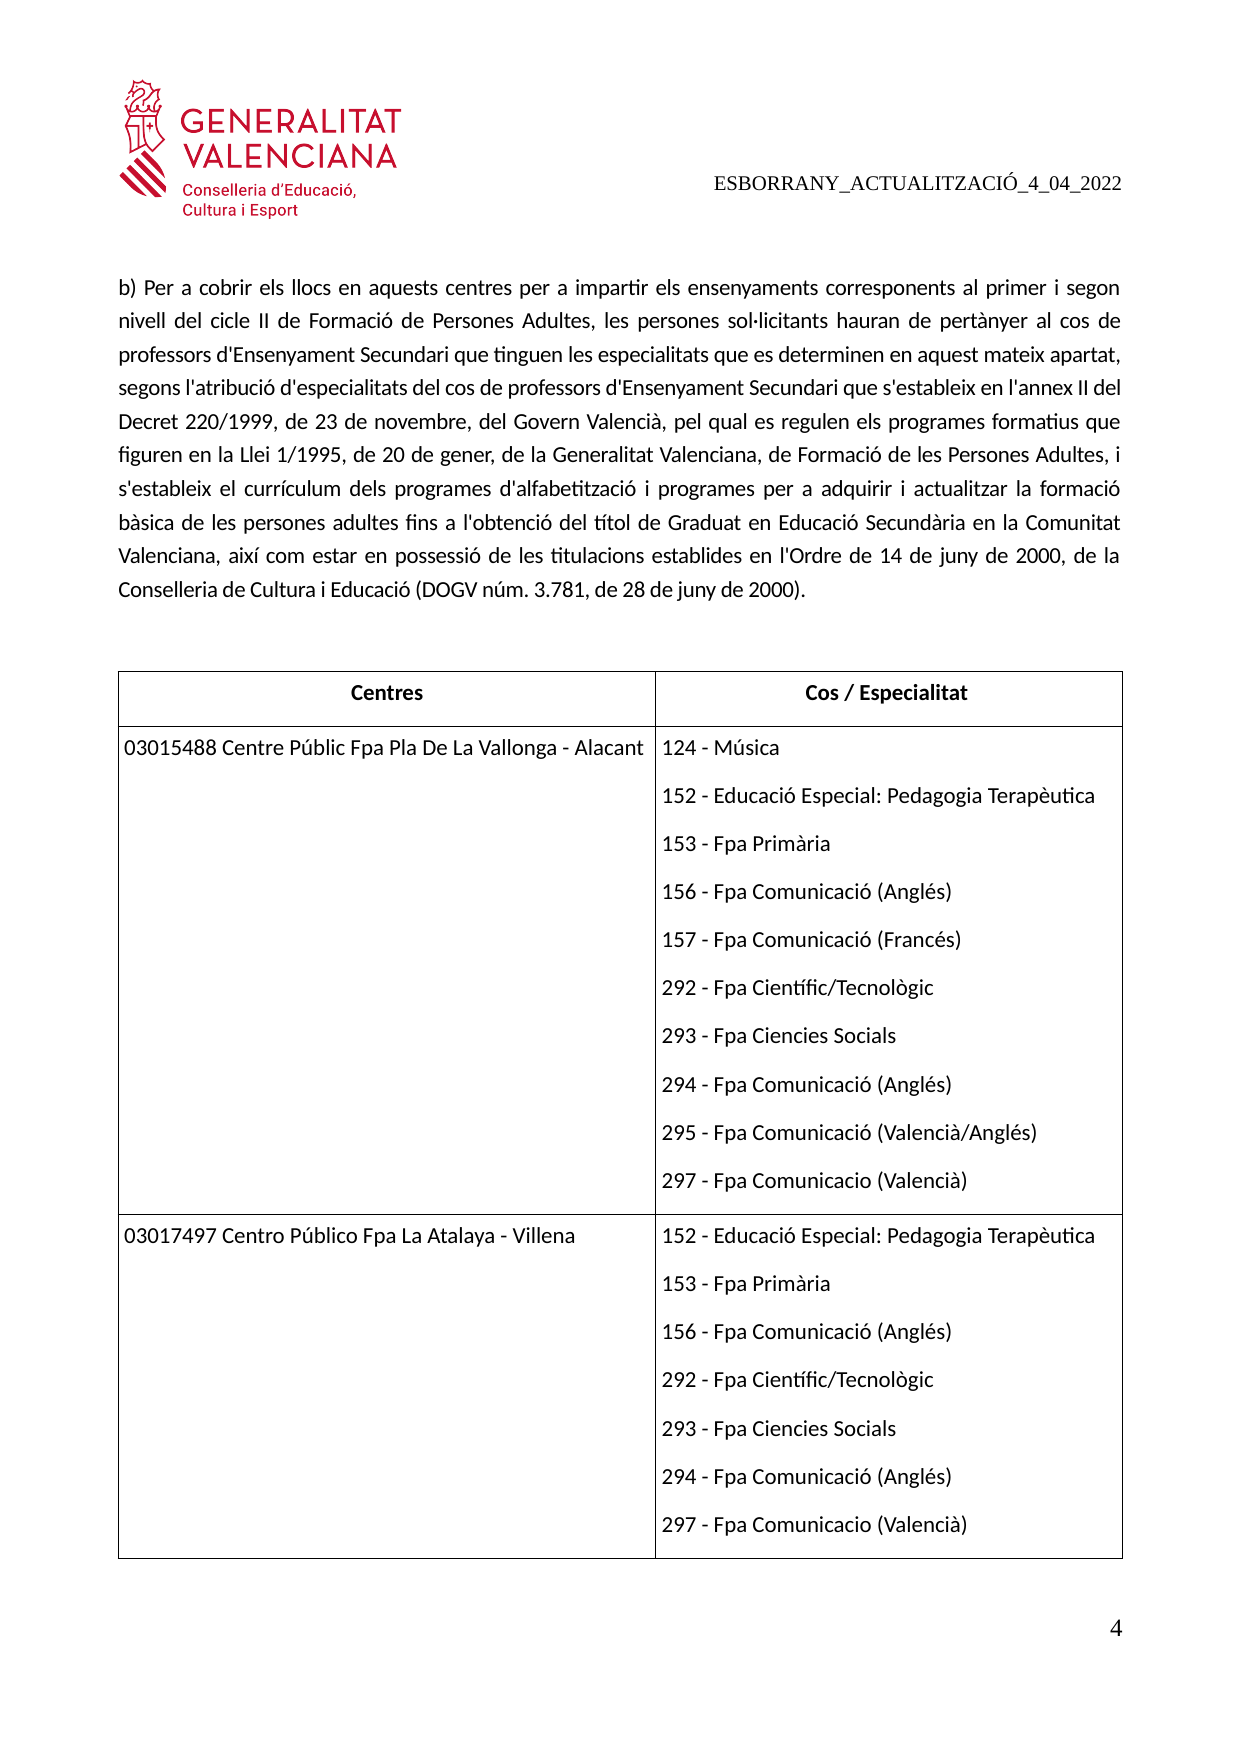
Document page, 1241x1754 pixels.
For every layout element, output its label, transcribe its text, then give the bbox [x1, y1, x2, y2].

table_cell 152 - Educació Especial: Pedagogia Terapèutica 153 - Fpa Primària 156 - Fpa Comunicació (Anglés) 292 - Fpa Científic/Tecnològic 293 - Fpa Ciencies Socials 294 - Fpa Comunicació (Anglés) 297 - Fpa Comunicacio (Valencià) [656, 1215, 1122, 1558]
table_cell 03017497 Centro Público Fpa La Atalaya - Villena [119, 1215, 655, 1558]
table_header Centres [119, 672, 655, 726]
text b) Per a cobrir els llocs en aquests centres per a impartir els ensenyaments corresponents al primer i segon nivell del cicle II de Formació de Persones Adultes, les persones sol·licitants hauran de pertànyer al cos de professors d'Ensenyament Secundari que tinguen les especialitats que es determinen en aquest mateix apartat, segons l'atribució d'especialitats del cos de professors d'Ensenyament Secundari que s'estableix en l'annex II del Decret 220/1999, de 23 de novembre, del Govern Valencià, pel qual es regulen els programes formatius que figuren en la Llei 1/1995, de 20 de gener, de la Generalitat Valenciana, de Formació de les Persones Adultes, i s'estableix el currículum dels programes d'alfabetització i programes per a adquirir i actualitzar la formació bàsica de les persones adultes fins a l'obtenció del títol de Graduat en Educació Secundària en la Comunitat Valenciana, així com estar en possessió de les titulacions establides en l'Ordre de 14 de juny de 2000, de la Conselleria de Cultura i Educació (DOGV núm. 3.781, de 28 de juny de 2000). [118, 273, 1122, 603]
table_cell 03015488 Centre Públic Fpa Pla De La Vallonga - Alacant [119, 727, 655, 1214]
table_header Cos / Especialitat [656, 672, 1122, 726]
picture [119, 79, 402, 219]
table_cell 124 - Música 152 - Educació Especial: Pedagogia Terapèutica 153 - Fpa Primària 156 - Fpa Comunicació (Anglés) 157 - Fpa Comunicació (Francés) 292 - Fpa Científic/Tecnològic 293 - Fpa Ciencies Socials 294 - Fpa Comunicació (Anglés) 295 - Fpa Comunicació (Valencià/Anglés) 297 - Fpa Comunicacio (Valencià) [656, 727, 1122, 1214]
